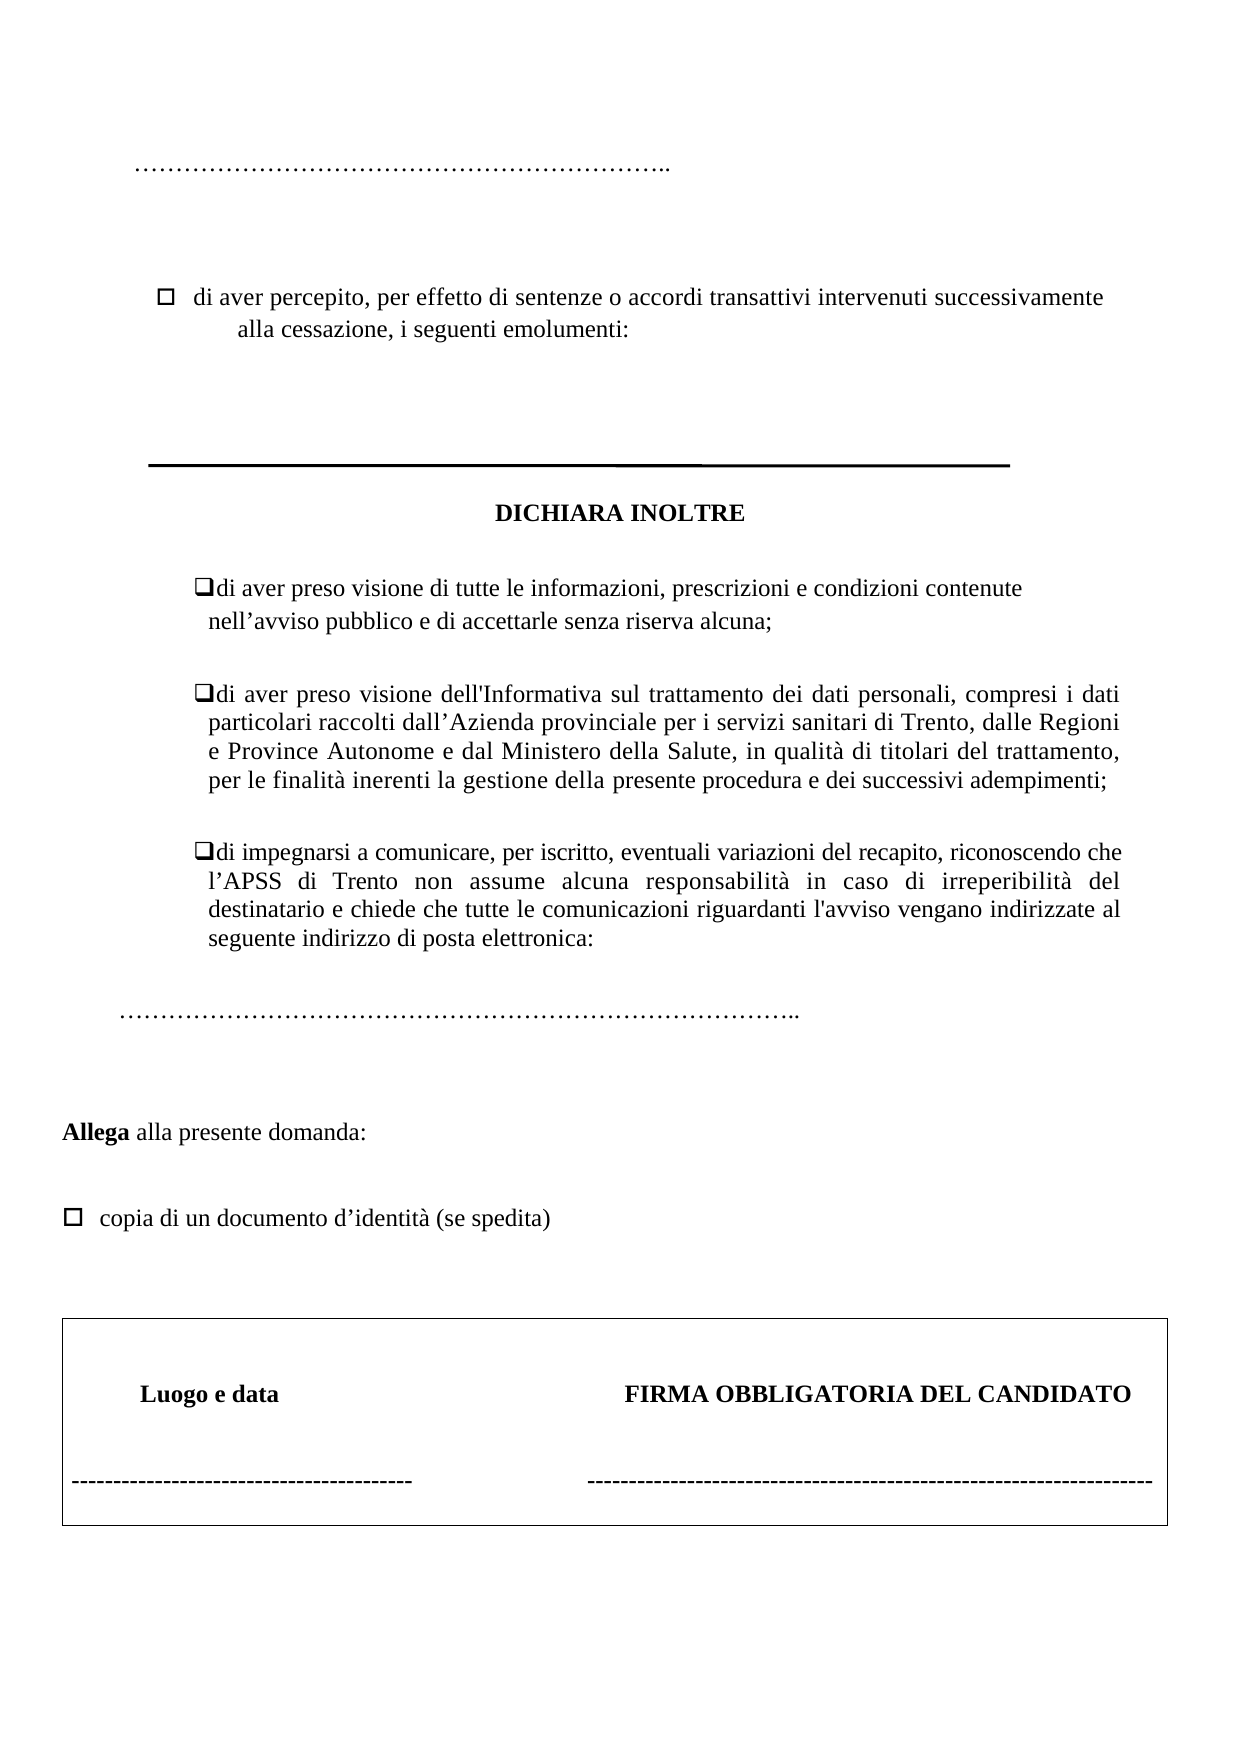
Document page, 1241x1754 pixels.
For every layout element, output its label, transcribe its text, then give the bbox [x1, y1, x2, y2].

list di aver preso visione dell'Informativa sul trattamento dei dati personali, compresi i dati particolari raccolti dall’Azienda provinciale per i servizi sanitari di Trento, dalle Regioni e Province Autonome e dal Ministero della Salute, in qualità di titolari del trattamento, per le finalità inerenti la gestione della presente procedura e dei successivi adempimenti; [118, 679, 1122, 794]
list di aver preso visione di tutte le informazioni, prescrizioni e condizioni contenute nell’avviso pubblico e di accettarle senza riserva alcuna; [118, 573, 1122, 635]
text ----------------------------------------- -------------------------------------------------------------------- [63, 1462, 1167, 1494]
text ……………………………………………………………………….. [118, 995, 1122, 1024]
text DICHIARA INOLTRE [118, 502, 1122, 526]
text Luogo e data FIRMA OBBLIGATORIA DEL CANDIDATO [63, 1376, 1167, 1408]
list di aver percepito, per effetto di sentenze o accordi transattivi intervenuti successivamente alla cessazione, i seguenti emolumenti: [156, 282, 1122, 343]
list di impegnarsi a comunicare, per iscritto, eventuali variazioni del recapito, riconoscendo che l’APSS di Trento non assume alcuna responsabilità in caso di irreperibilità del destinatario e chiede che tutte le comunicazioni riguardanti l'avviso vengano indirizzate al seguente indirizzo di posta elettronica: [118, 837, 1122, 952]
text ……………………………………………………….. [133, 148, 1122, 176]
list copia di un documento d’identità (se spedita) [118, 1203, 1149, 1232]
text Allega alla presente domanda: [62, 1117, 1149, 1146]
